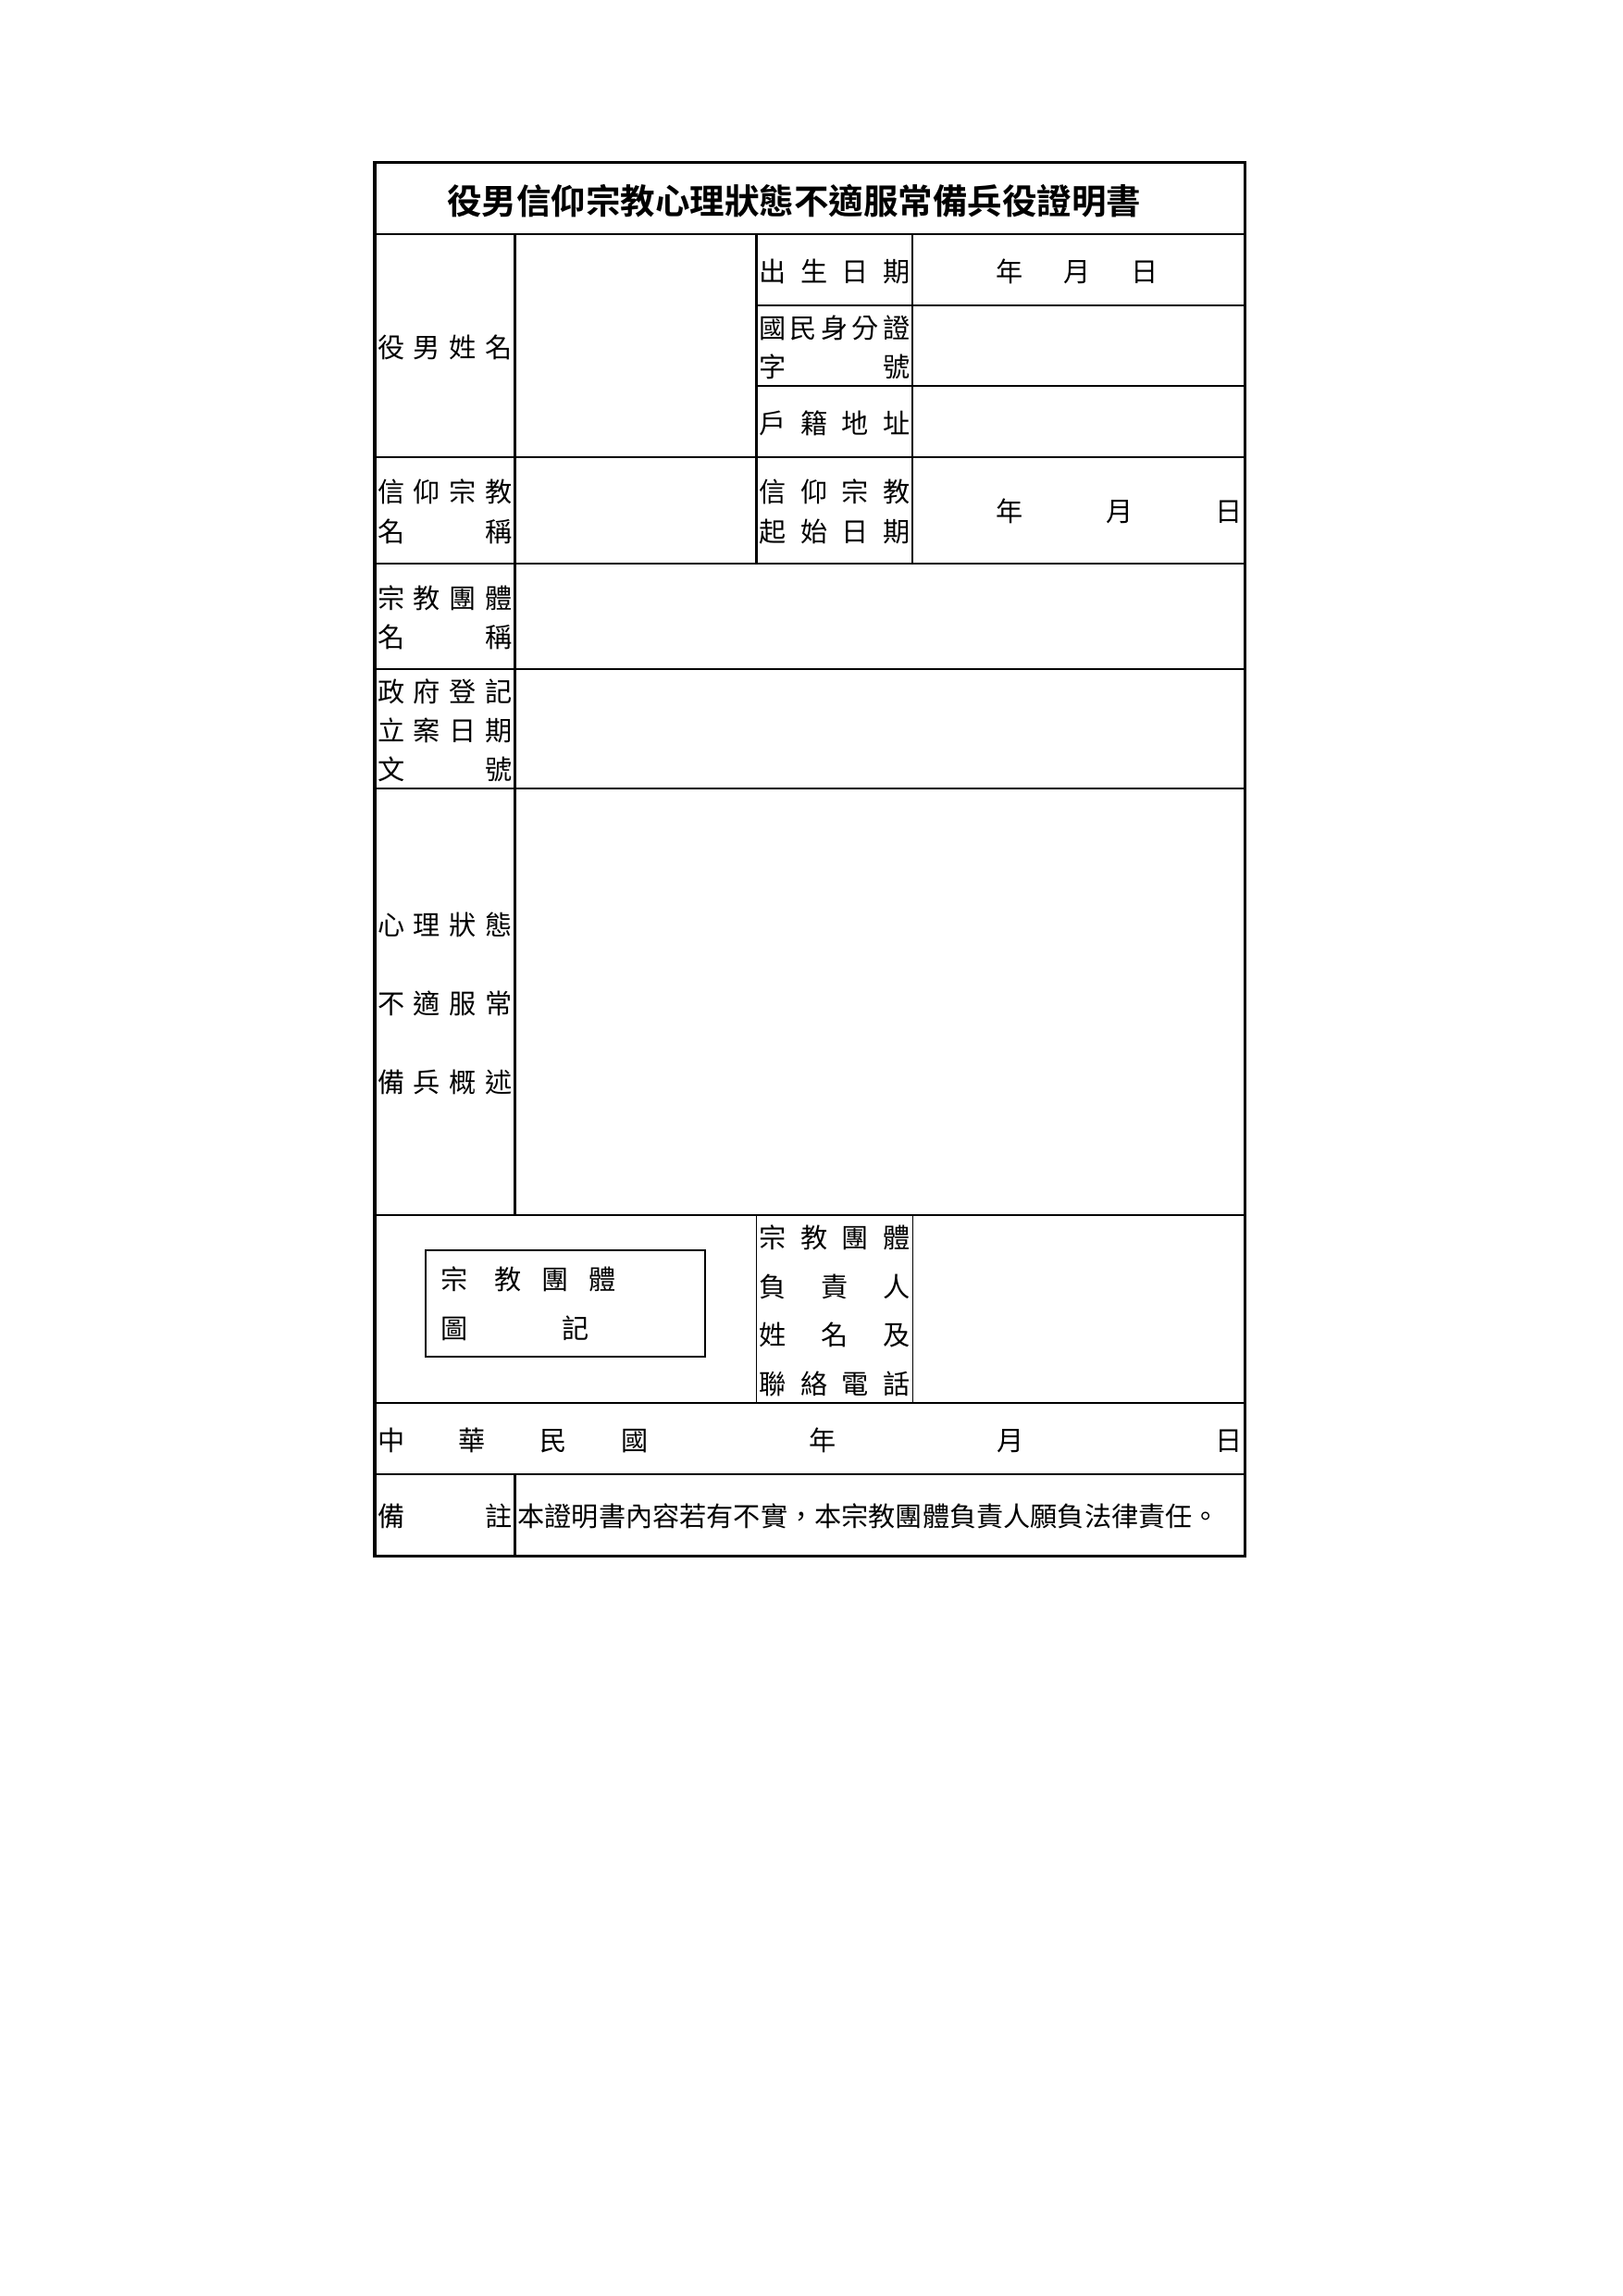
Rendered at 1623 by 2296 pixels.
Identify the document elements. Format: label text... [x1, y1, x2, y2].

table_cell 年 月 日 [913, 235, 1244, 304]
table_cell [913, 1216, 1244, 1402]
table_cell 國民身分證 字號 [758, 306, 911, 385]
table_cell 宗教團體名稱 [377, 565, 514, 668]
table_cell [913, 306, 1244, 385]
table_cell 備註 [377, 1475, 514, 1554]
table_cell [516, 458, 755, 562]
table_cell [377, 1216, 756, 1402]
table_cell 役男姓名 [377, 235, 514, 456]
table_cell 中 華 民 國 年 月 日 [377, 1404, 1244, 1473]
table_cell 信仰宗教 起始日期 [758, 458, 911, 562]
table_cell 宗教團體 負責人 姓名及 聯絡電話 [757, 1216, 912, 1402]
table_cell [913, 387, 1244, 456]
table_cell 年 月 日 [913, 458, 1244, 562]
table_cell 出生日期 [758, 235, 911, 304]
table_cell [516, 565, 1244, 668]
table_cell 心理狀態不適服常備兵概述 [377, 789, 514, 1214]
table_cell 信仰宗教 名稱 [377, 458, 514, 562]
table_cell [516, 789, 1244, 1214]
table_header 役男信仰宗教心理狀態不適服常備兵役證明書 [377, 164, 1244, 233]
table_cell 政府登記立案日期文號 [377, 670, 514, 788]
table_cell 本證明書內容若有不實，本宗教團體負責人願負法律責任。 [516, 1475, 1244, 1554]
table_cell [516, 670, 1244, 788]
table_cell [516, 235, 755, 456]
table_cell 戶籍地址 [758, 387, 911, 456]
